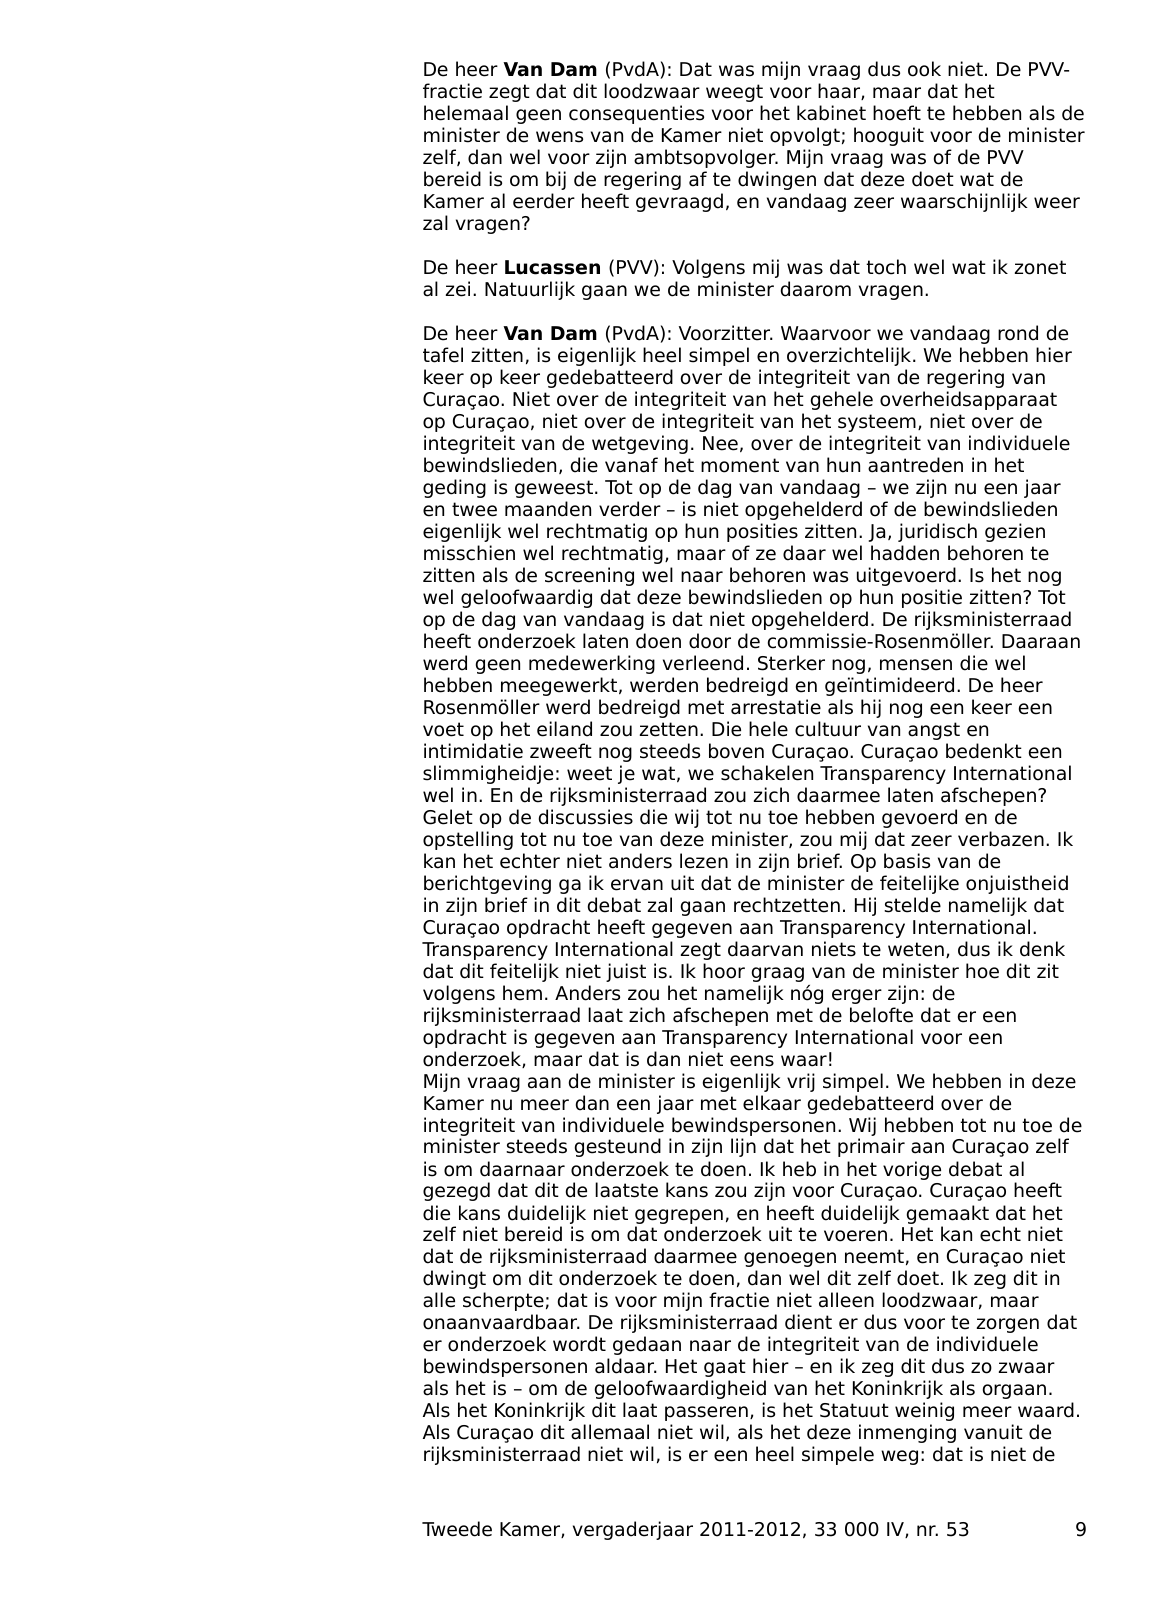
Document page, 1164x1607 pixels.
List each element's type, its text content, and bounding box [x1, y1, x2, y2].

text De heer Van Dam (PvdA): Voorzitter. Waarvoor we vandaag rond de tafel zitten, is eigenlijk heel simpel en overzichtelijk. We hebben hier keer op keer gedebatteerd over de integriteit van de regering van Curaçao. Niet over de integriteit van het gehele overheidsapparaat op Curaçao, niet over de integriteit van het systeem, niet over de integriteit van de wetgeving. Nee, over de integriteit van individuele bewindslieden, die vanaf het moment van hun aantreden in het geding is geweest. Tot op de dag van vandaag – we zijn nu een jaar en twee maanden verder – is niet opgehelderd of de bewindslieden eigenlijk wel rechtmatig op hun posities zitten. Ja, juridisch gezien misschien wel rechtmatig, maar of ze daar wel hadden behoren te zitten als de screening wel naar behoren was uitgevoerd. Is het nog wel geloofwaardig dat deze bewindslieden op hun positie zitten? Tot op de dag van vandaag is dat niet opgehelderd. De rijksministerraad heeft onderzoek laten doen door de commissie-Rosenmöller. Daaraan werd geen medewerking verleend. Sterker nog, mensen die wel hebben meegewerkt, werden bedreigd en geïntimideerd. De heer Rosenmöller werd bedreigd met arrestatie als hij nog een keer een voet op het eiland zou zetten. Die hele cultuur van angst en intimidatie zweeft nog steeds boven Curaçao. Curaçao bedenkt een slimmigheidje: weet je wat, we schakelen Transparency International wel in. En de rijksministerraad zou zich daarmee laten afschepen? Gelet op de discussies die wij tot nu toe hebben gevoerd en de opstelling tot nu toe van deze minister, zou mij dat zeer verbazen. Ik kan het echter niet anders lezen in zijn brief. Op basis van de berichtgeving ga ik ervan uit dat de minister de feitelijke onjuistheid in zijn brief in dit debat zal gaan rechtzetten. Hij stelde namelijk dat Curaçao opdracht heeft gegeven aan Transparency International. Transparency International zegt daarvan niets te weten, dus ik denk dat dit feitelijk niet juist is. Ik hoor graag van de minister hoe dit zit volgens hem. Anders zou het namelijk nóg erger zijn: de rijksministerraad laat zich afschepen met de belofte dat er een opdracht is gegeven aan Transparency International voor een onderzoek, maar dat is dan niet eens waar! [422, 323, 1087, 1071]
text De heer Lucassen (PVV): Volgens mij was dat toch wel wat ik zonet al zei. Natuurlijk gaan we de minister daarom vragen. [422, 257, 1087, 301]
text Mijn vraag aan de minister is eigenlijk vrij simpel. We hebben in deze Kamer nu meer dan een jaar met elkaar gedebatteerd over de integriteit van individuele bewindspersonen. Wij hebben tot nu toe de minister steeds gesteund in zijn lijn dat het primair aan Curaçao zelf is om daarnaar onderzoek te doen. Ik heb in het vorige debat al gezegd dat dit de laatste kans zou zijn voor Curaçao. Curaçao heeft die kans duidelijk niet gegrepen, en heeft duidelijk gemaakt dat het zelf niet bereid is om dat onderzoek uit te voeren. Het kan echt niet dat de rijksministerraad daarmee genoegen neemt, en Curaçao niet dwingt om dit onderzoek te doen, dan wel dit zelf doet. Ik zeg dit in alle scherpte; dat is voor mijn fractie niet alleen loodzwaar, maar onaanvaardbaar. De rijksministerraad dient er dus voor te zorgen dat er onderzoek wordt gedaan naar de integriteit van de individuele bewindspersonen aldaar. Het gaat hier – en ik zeg dit dus zo zwaar als het is – om de geloofwaardigheid van het Koninkrijk als orgaan. Als het Koninkrijk dit laat passeren, is het Statuut weinig meer waard. Als Curaçao dit allemaal niet wil, als het deze inmenging vanuit de rijksministerraad niet wil, is er een heel simpele weg: dat is niet de [422, 1071, 1087, 1466]
text De heer Van Dam (PvdA): Dat was mijn vraag dus ook niet. De PVV-fractie zegt dat dit loodzwaar weegt voor haar, maar dat het helemaal geen consequenties voor het kabinet hoeft te hebben als de minister de wens van de Kamer niet opvolgt; hooguit voor de minister zelf, dan wel voor zijn ambtsopvolger. Mijn vraag was of de PVV bereid is om bij de regering af te dwingen dat deze doet wat de Kamer al eerder heeft gevraagd, en vandaag zeer waarschijnlijk weer zal vragen? [422, 59, 1087, 235]
